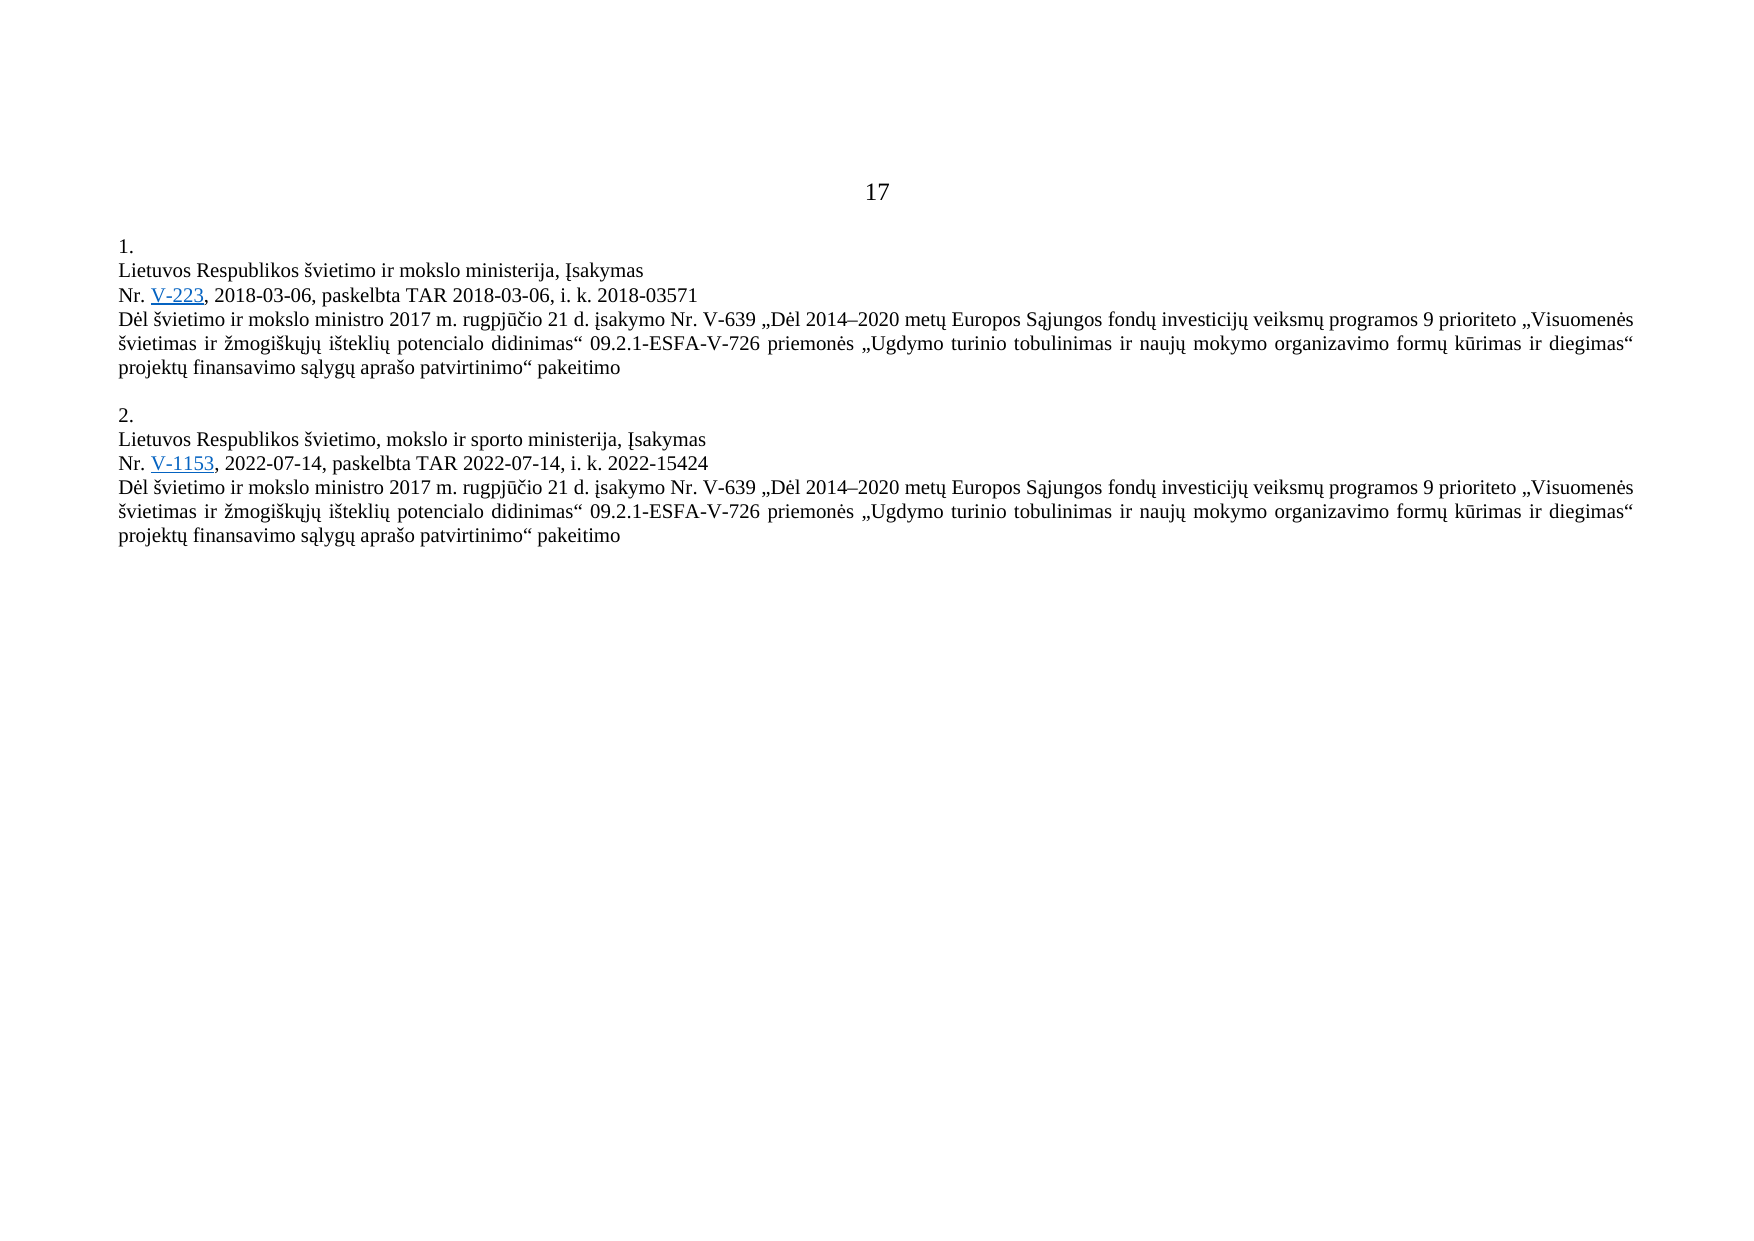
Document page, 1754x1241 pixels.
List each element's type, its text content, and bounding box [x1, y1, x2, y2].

text 2. [118, 403, 1636, 427]
text Lietuvos Respublikos švietimo ir mokslo ministerija, Įsakymas [118, 258, 1636, 282]
text Nr. V-223, 2018-03-06, paskelbta TAR 2018-03-06, i. k. 2018-03571 [118, 282, 1636, 307]
text Lietuvos Respublikos švietimo, mokslo ir sporto ministerija, Įsakymas [118, 427, 1636, 451]
text Nr. V-1153, 2022-07-14, paskelbta TAR 2022-07-14, i. k. 2022-15424 [118, 451, 1636, 475]
text Dėl švietimo ir mokslo ministro 2017 m. rugpjūčio 21 d. įsakymo Nr. V-639 „Dėl 2014–2020 metų Europos Sąjungos fondų investicijų veiksmų programos 9 prioriteto „Visuomenės švietimas ir žmogiškųjų išteklių potencialo didinimas“ 09.2.1-ESFA-V-726 priemonės „Ugdymo turinio tobulinimas ir naujų mokymo organizavimo formų kūrimas ir diegimas“ projektų finansavimo sąlygų aprašo patvirtinimo“ pakeitimo [118, 307, 1636, 379]
text 1. [118, 234, 1636, 258]
text Dėl švietimo ir mokslo ministro 2017 m. rugpjūčio 21 d. įsakymo Nr. V-639 „Dėl 2014–2020 metų Europos Sąjungos fondų investicijų veiksmų programos 9 prioriteto „Visuomenės švietimas ir žmogiškųjų išteklių potencialo didinimas“ 09.2.1-ESFA-V-726 priemonės „Ugdymo turinio tobulinimas ir naujų mokymo organizavimo formų kūrimas ir diegimas“ projektų finansavimo sąlygų aprašo patvirtinimo“ pakeitimo [118, 475, 1636, 547]
